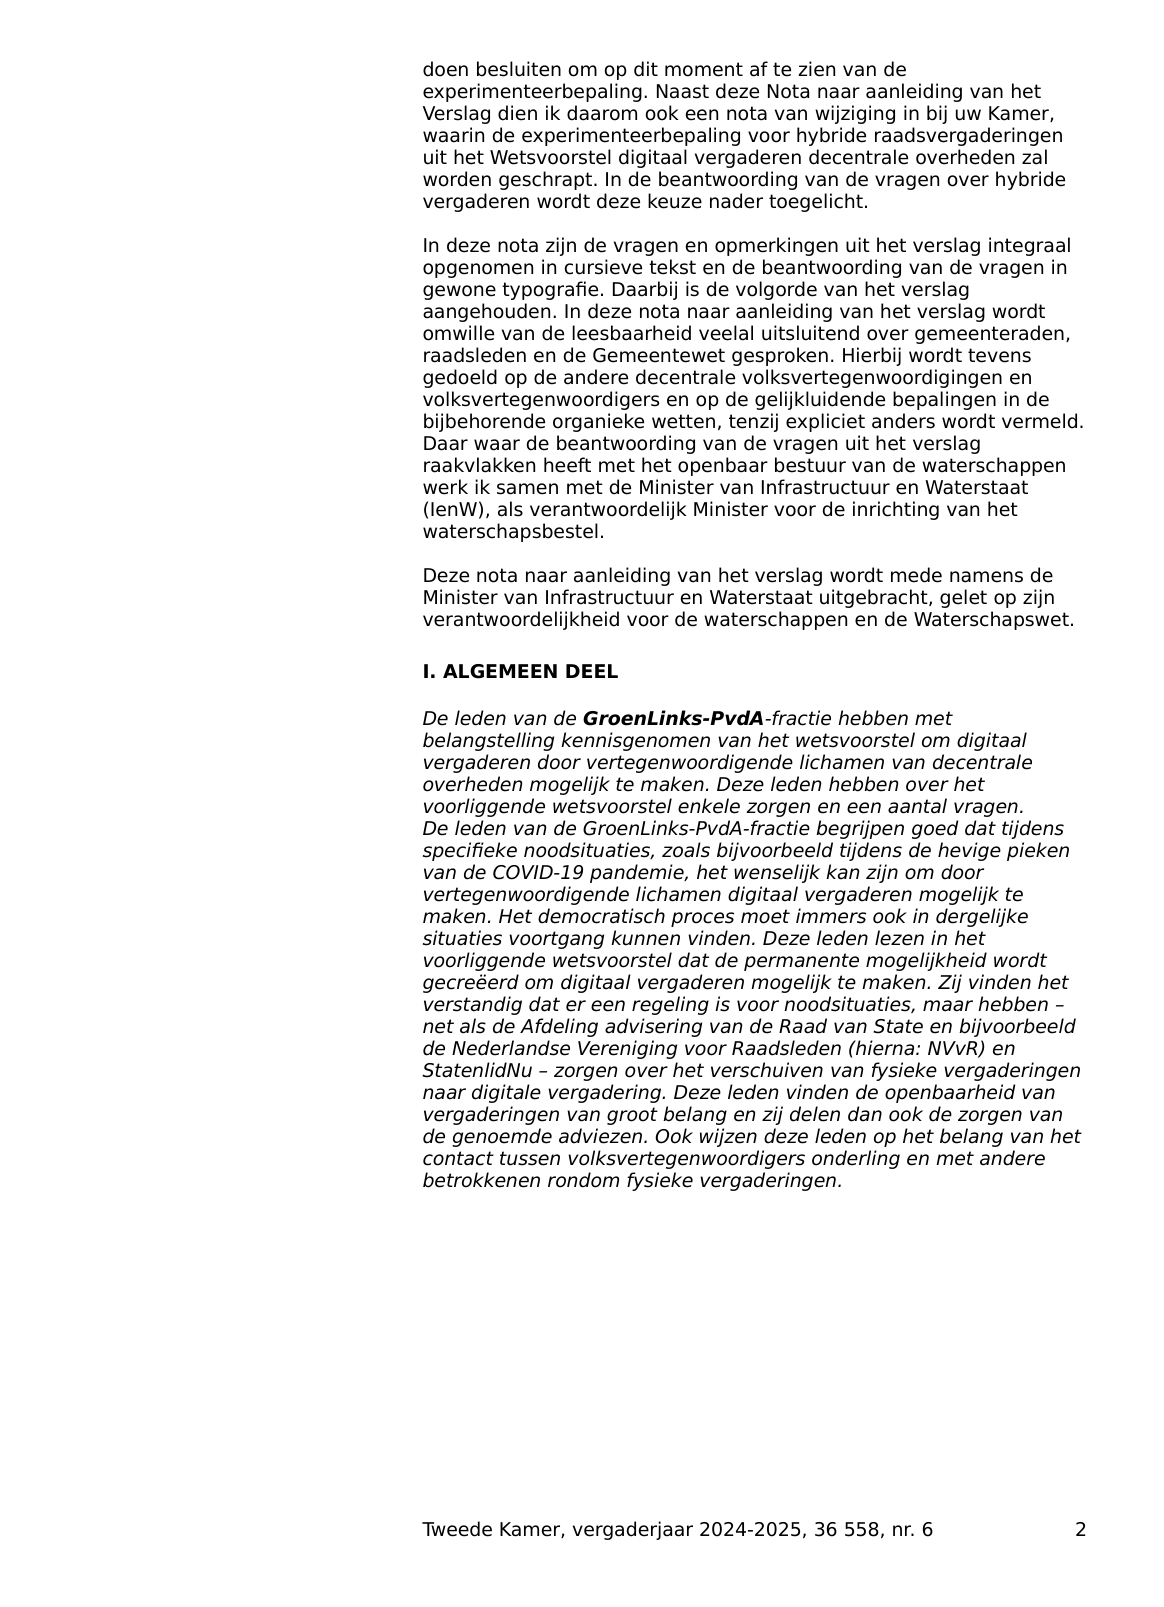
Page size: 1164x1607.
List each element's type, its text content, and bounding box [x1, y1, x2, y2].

subtitle I. ALGEMEEN DEEL [422, 661, 1087, 683]
text Deze nota naar aanleiding van het verslag wordt mede namens de Minister van Infrastructuur en Waterstaat uitgebracht, gelet op zijn verantwoordelijkheid voor de waterschappen en de Waterschapswet. [422, 565, 1087, 631]
text In deze nota zijn de vragen en opmerkingen uit het verslag integraal opgenomen in cursieve tekst en de beantwoording van de vragen in gewone typografie. Daarbij is de volgorde van het verslag aangehouden. In deze nota naar aanleiding van het verslag wordt omwille van de leesbaarheid veelal uitsluitend over gemeenteraden, raadsleden en de Gemeentewet gesproken. Hierbij wordt tevens gedoeld op de andere decentrale volksvertegenwoordigingen en volksvertegenwoordigers en op de gelijkluidende bepalingen in de bijbehorende organieke wetten, tenzij expliciet anders wordt vermeld. Daar waar de beantwoording van de vragen uit het verslag raakvlakken heeft met het openbaar bestuur van de waterschappen werk ik samen met de Minister van Infrastructuur en Waterstaat (IenW), als verantwoordelijk Minister voor de inrichting van het waterschapsbestel. [422, 235, 1087, 543]
text De leden van de GroenLinks-PvdA-fractie begrijpen goed dat tijdens specifieke noodsituaties, zoals bijvoorbeeld tijdens de hevige pieken van de COVID-19 pandemie, het wenselijk kan zijn om door vertegenwoordigende lichamen digitaal vergaderen mogelijk te maken. Het democratisch proces moet immers ook in dergelijke situaties voortgang kunnen vinden. Deze leden lezen in het voorliggende wetsvoorstel dat de permanente mogelijkheid wordt gecreëerd om digitaal vergaderen mogelijk te maken. Zij vinden het verstandig dat er een regeling is voor noodsituaties, maar hebben – net als de Afdeling advisering van de Raad van State en bijvoorbeeld de Nederlandse Vereniging voor Raadsleden (hierna: NVvR) en StatenlidNu – zorgen over het verschuiven van fysieke vergaderingen naar digitale vergadering. Deze leden vinden de openbaarheid van vergaderingen van groot belang en zij delen dan ook de zorgen van de genoemde adviezen. Ook wijzen deze leden op het belang van het contact tussen volksvertegenwoordigers onderling en met andere betrokkenen rondom fysieke vergaderingen. [422, 818, 1087, 1191]
text De leden van de GroenLinks-PvdA-fractie hebben met belangstelling kennisgenomen van het wetsvoorstel om digitaal vergaderen door vertegenwoordigende lichamen van decentrale overheden mogelijk te maken. Deze leden hebben over het voorliggende wetsvoorstel enkele zorgen en een aantal vragen. [422, 708, 1087, 818]
text doen besluiten om op dit moment af te zien van de experimenteerbepaling. Naast deze Nota naar aanleiding van het Verslag dien ik daarom ook een nota van wijziging in bij uw Kamer, waarin de experimenteerbepaling voor hybride raadsvergaderingen uit het Wetsvoorstel digitaal vergaderen decentrale overheden zal worden geschrapt. In de beantwoording van de vragen over hybride vergaderen wordt deze keuze nader toegelicht. [422, 59, 1087, 213]
